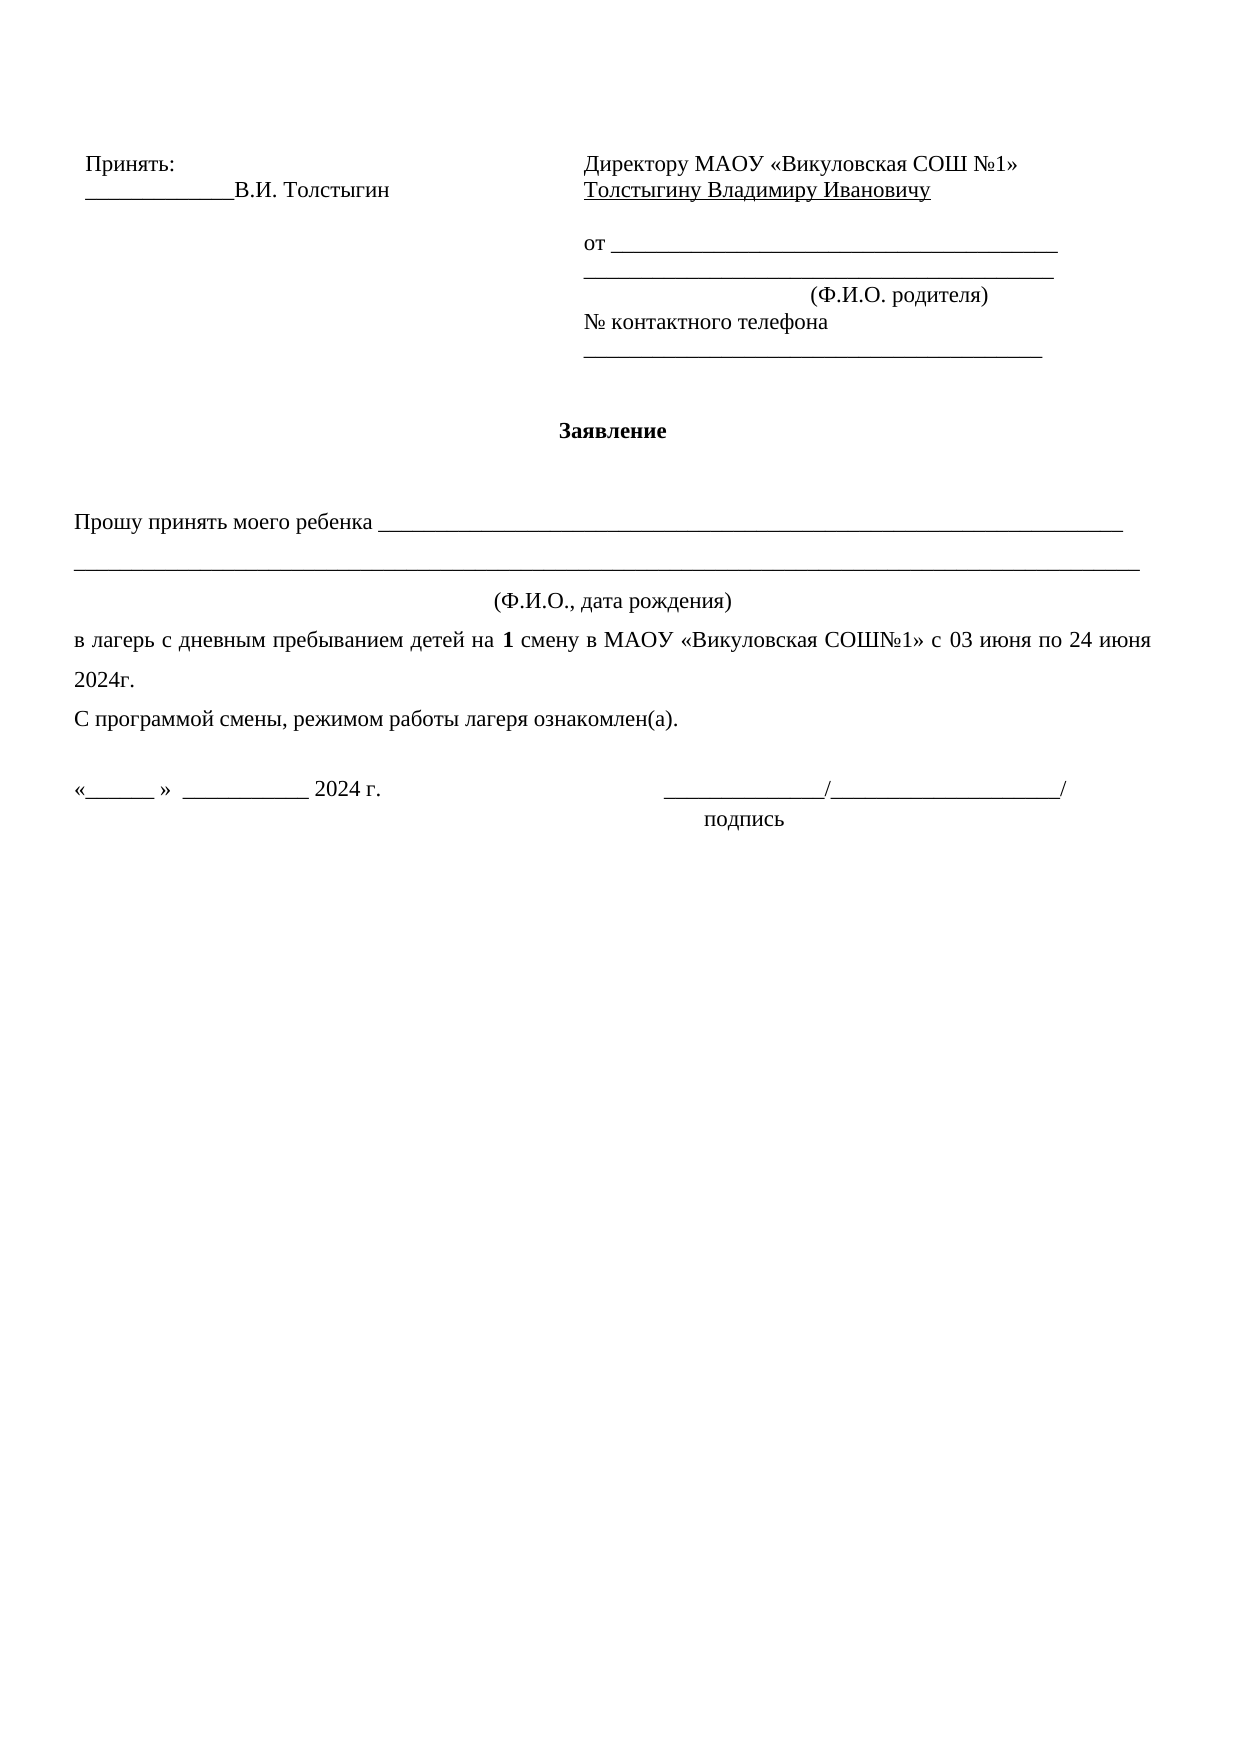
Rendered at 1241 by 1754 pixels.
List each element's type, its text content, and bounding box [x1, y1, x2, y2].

table_header Принять: _____________В.И. Толстыгин [74, 150, 572, 387]
text «______ » ___________ 2024 г. ______________/____________________/ [74, 775, 1152, 801]
text _____________________________________________________________________________________________ [74, 547, 1152, 574]
text (Ф.И.О., дата рождения) [74, 587, 1152, 613]
text Прошу принять моего ребенка _________________________________________________________________ [74, 508, 1152, 534]
table_header Директору МАОУ «Викуловская СОШ №1» Толстыгину Владимиру Ивановичу от _______________________________________ _________________________________________ (Ф.И.О. родителя) № контактного телефона ________________________________________ [573, 150, 1221, 387]
text Заявление [74, 417, 1152, 443]
text подпись [590, 805, 1152, 831]
text С программой смены, режимом работы лагеря ознакомлен(а). [74, 705, 1152, 732]
text в лагерь с дневным пребыванием детей на 1 смену в МАОУ «Викуловская СОШ№1» с 03 июня по 24 июня 2024г. [74, 626, 1152, 692]
